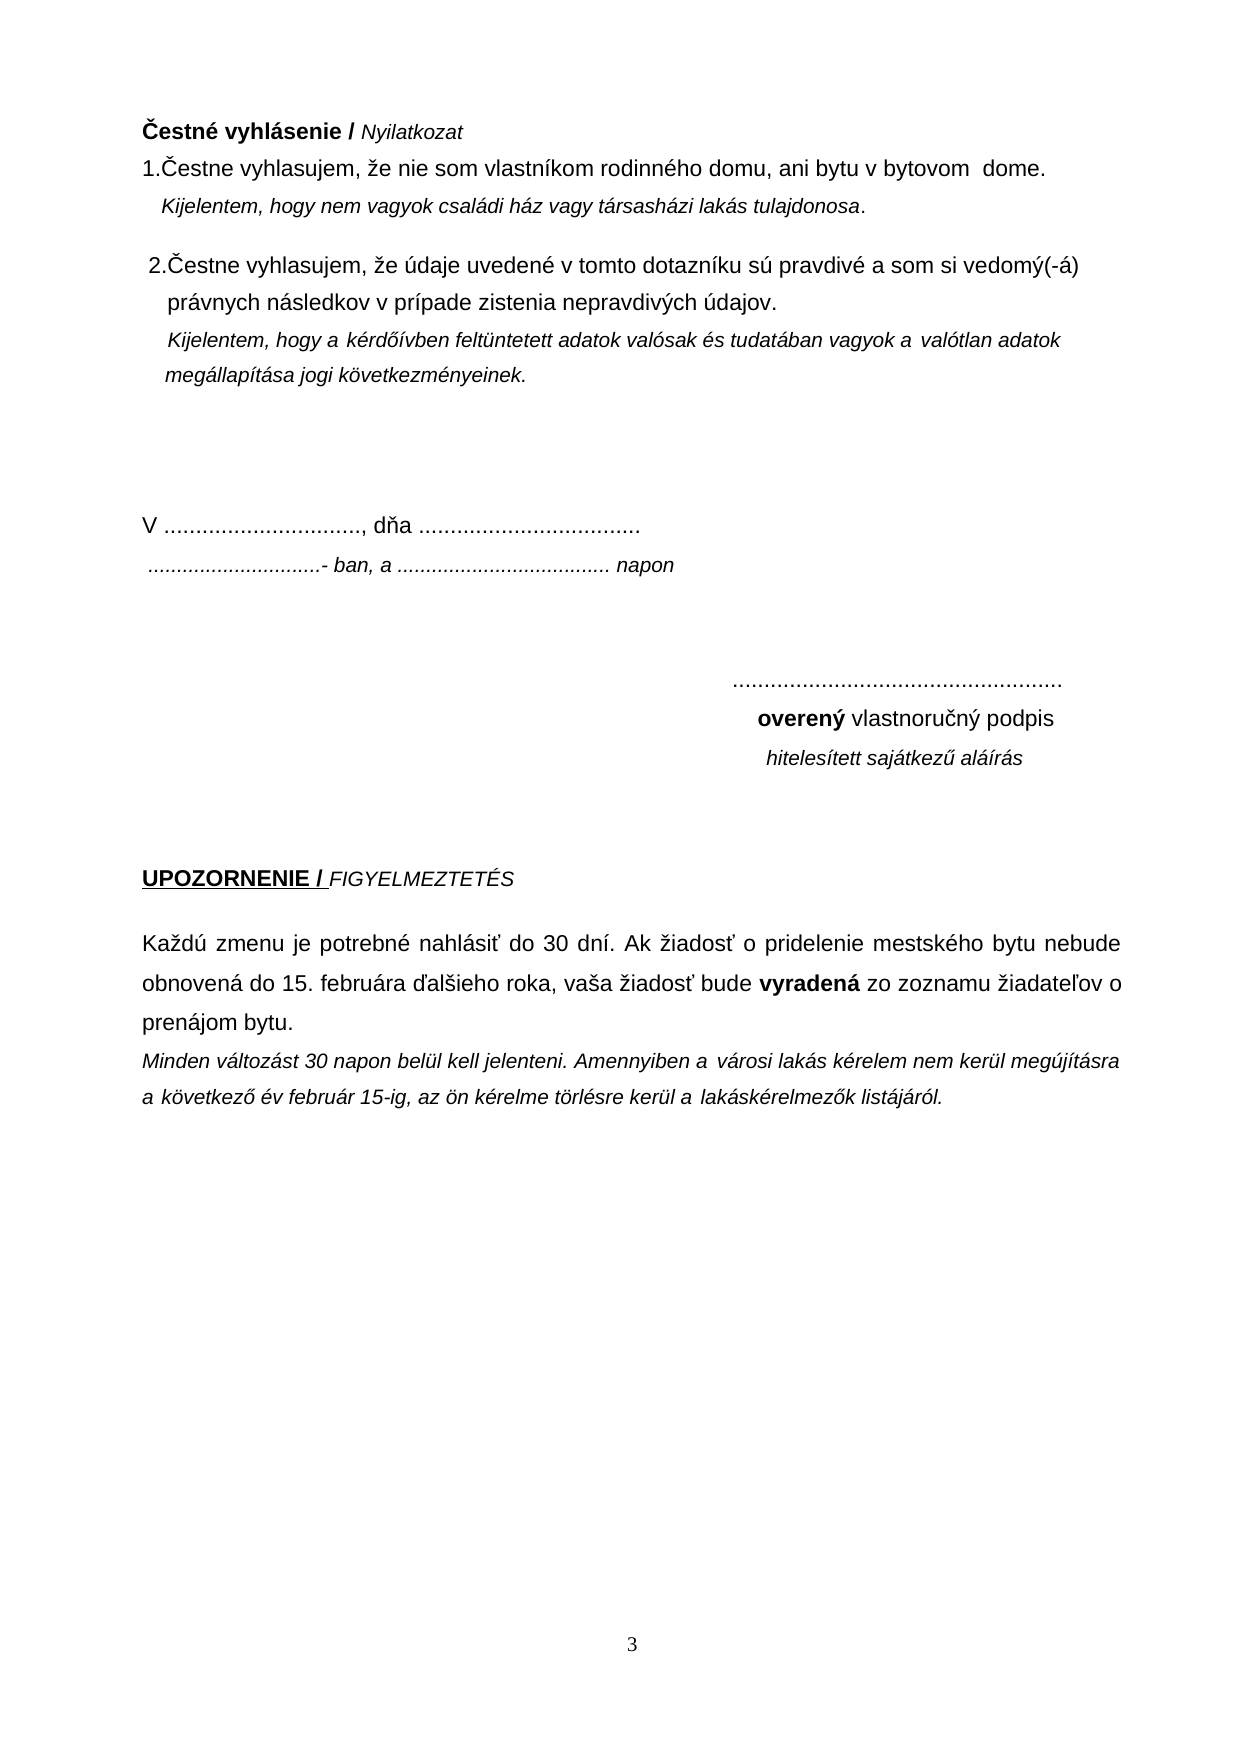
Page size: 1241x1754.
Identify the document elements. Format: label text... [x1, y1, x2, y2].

text hitelesített sajátkezű aláírás [142, 744, 1122, 770]
text .................................................... [142, 666, 1122, 692]
text Každú zmenu je potrebné nahlásiť do 30 dní. Ak žiadosť o pridelenie mestského bytu nebude obnovená do 15. februára ďalšieho roka, vaša žiadosť bude vyradená zo zoznamu žiadateľov o prenájom bytu. [142, 930, 1122, 1036]
text Čestné vyhlásenie / Nyilatkozat [142, 118, 1122, 144]
text ..............................- ban, a ..................................... napon [142, 551, 1122, 577]
text overený vlastnoručný podpis [142, 705, 1122, 731]
text 1.Čestne vyhlasujem, že nie som vlastníkom rodinného domu, ani bytu v bytovom dome. [142, 155, 1122, 181]
text Upozornenie / FIGYELMEZTETÉS [142, 865, 1122, 891]
text Kijelentem, hogy a kérdőívben feltüntetett adatok valósak és tudatában vagyok a valótlan adatok [142, 326, 1122, 352]
text Minden változást 30 napon belül kell jelenteni. Amennyiben a városi lakás kérelem nem kerül megújításra a következő év február 15-ig, az ön kérelme törlésre kerül a lakáskérelmezők listájáról. [142, 1049, 1122, 1108]
text 2.Čestne vyhlasujem, že údaje uvedené v tomto dotazníku sú pravdivé a som si vedomý(-á) [142, 252, 1122, 279]
text V ..............................., dňa ................................... [142, 512, 1122, 538]
text megállapítása jogi következményeinek. [142, 363, 1122, 387]
text právnych následkov v prípade zistenia nepravdivých údajov. [142, 289, 1122, 316]
text Kijelentem, hogy nem vagyok családi ház vagy társasházi lakás tulajdonosa. [142, 192, 1122, 218]
